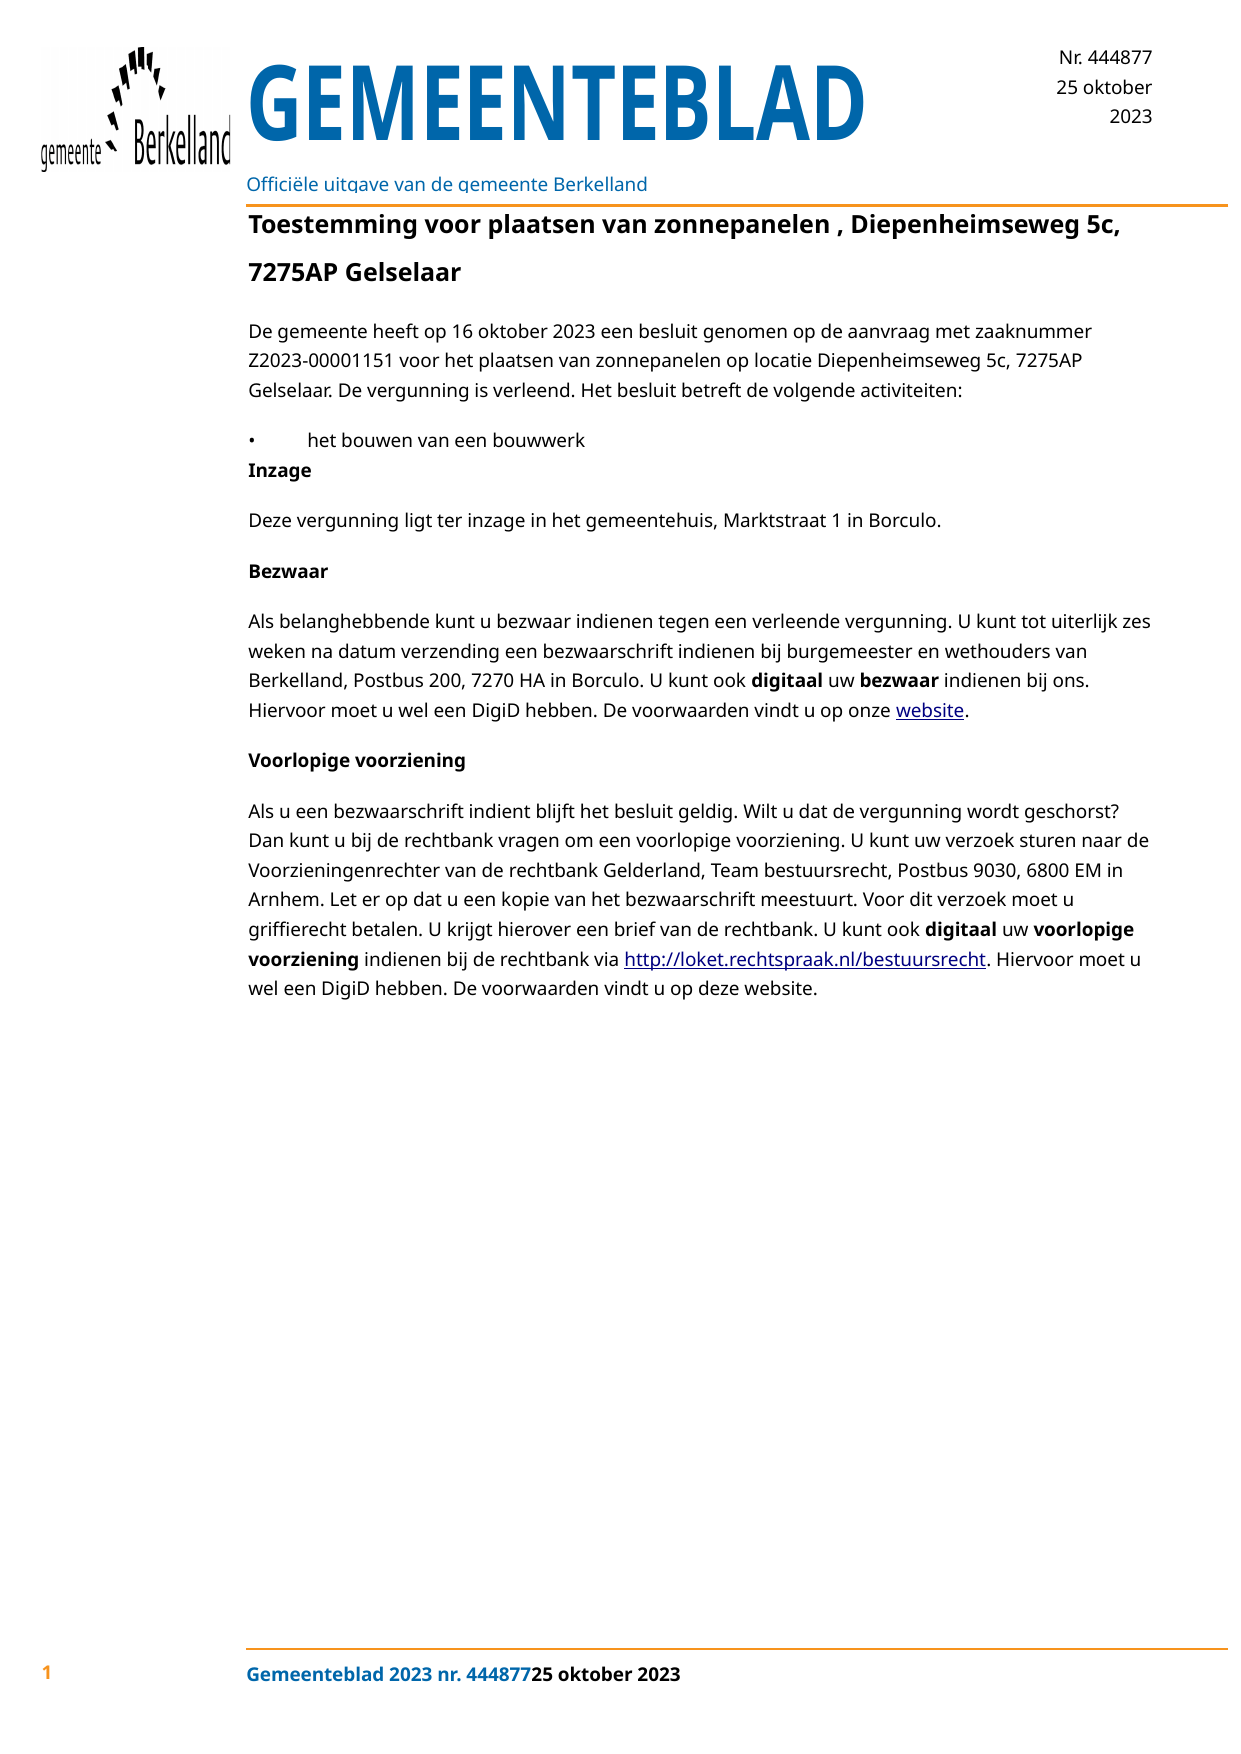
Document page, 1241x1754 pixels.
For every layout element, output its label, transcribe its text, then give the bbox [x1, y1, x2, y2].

list het bouwen van een bouwwerk [248, 427, 1152, 453]
text Bezwaar [248, 558, 1152, 584]
text De gemeente heeft op 16 oktober 2023 een besluit genomen op de aanvraag met zaaknummer Z2023-00001151 voor het plaatsen van zonnepanelen op locatie Diepenheimseweg 5c, 7275AP Gelselaar. De vergunning is verleend. Het besluit betreft de volgende activiteiten: [248, 318, 1152, 403]
text Voorlopige voorziening [248, 747, 1152, 773]
text Als u een bezwaarschrift indient blijft het besluit geldig. Wilt u dat de vergunning wordt geschorst? Dan kunt u bij de rechtbank vragen om een voorlopige voorziening. U kunt uw verzoek sturen naar de Voorzieningenrechter van de rechtbank Gelderland, Team bestuursrecht, Postbus 9030, 6800 EM in Arnhem. Let er op dat u een kopie van het bezwaarschrift meestuurt. Voor dit verzoek moet u griffierecht betalen. U krijgt hierover een brief van de rechtbank. U kunt ook digitaal uw voorlopige voorziening indienen bij de rechtbank via http://loket.rechtspraak.nl/bestuursrecht. Hiervoor moet u wel een DigiD hebben. De voorwaarden vindt u op deze website. [248, 798, 1152, 1001]
text Toestemming voor plaatsen van zonnepanelen , Diepenheimseweg 5c, 7275AP Gelselaar [248, 207, 1152, 288]
text Inzage [248, 457, 1152, 483]
text Deze vergunning ligt ter inzage in het gemeentehuis, Marktstraat 1 in Borculo. [248, 507, 1152, 533]
picture [41, 47, 231, 172]
text Als belanghebbende kunt u bezwaar indienen tegen een verleende vergunning. U kunt tot uiterlijk zes weken na datum verzending een bezwaarschrift indienen bij burgemeester en wethouders van Berkelland, Postbus 200, 7270 HA in Borculo. U kunt ook digitaal uw bezwaar indienen bij ons. Hiervoor moet u wel een DigiD hebben. De voorwaarden vindt u op onze website. [248, 608, 1152, 723]
